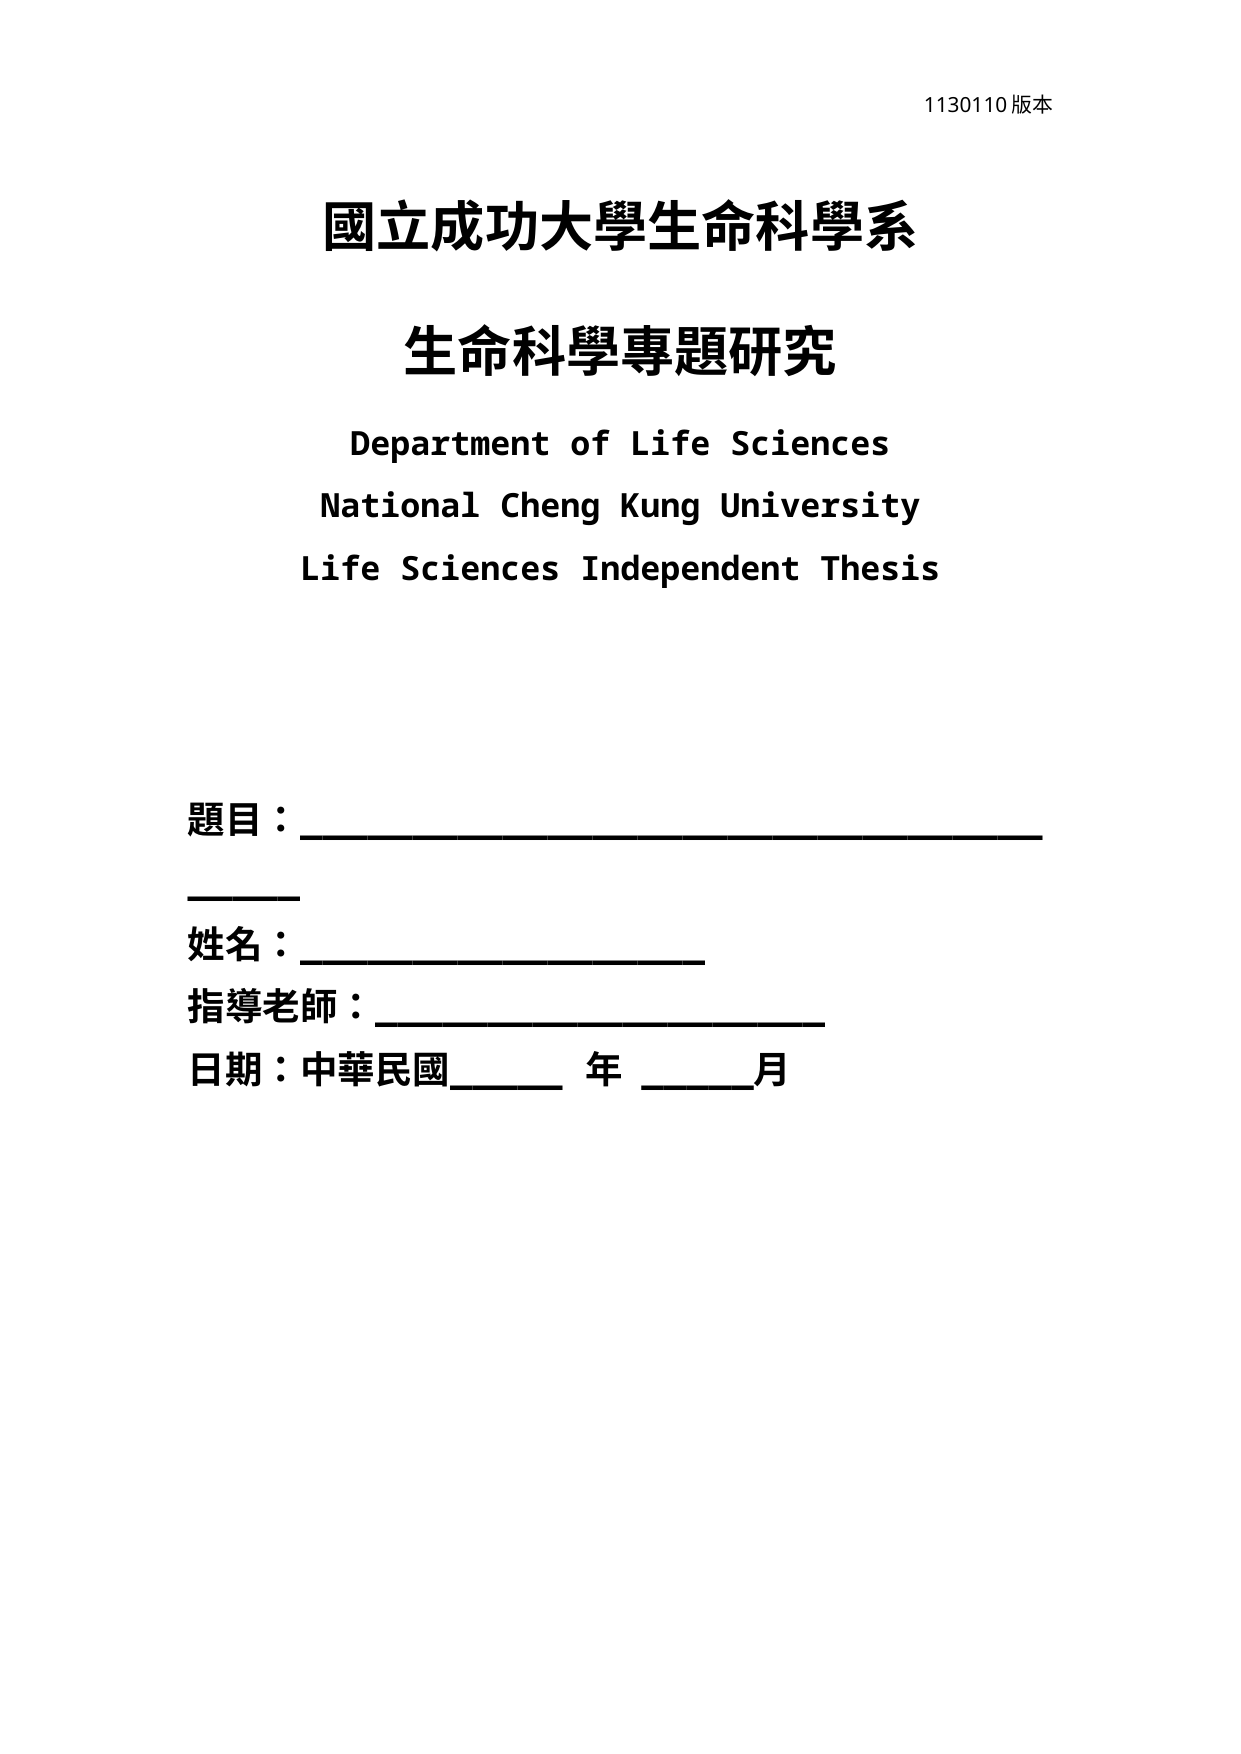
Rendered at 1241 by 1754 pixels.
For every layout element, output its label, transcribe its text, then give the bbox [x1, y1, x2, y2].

text Department of Life Sciences [187, 400, 1053, 463]
text 生命科學專題研究 [187, 275, 1053, 400]
text National Cheng Kung University [187, 463, 1053, 525]
text 日期：中華民國_____ 年 _____月 [187, 1025, 1053, 1088]
text 指導老師：____________________ [187, 963, 1053, 1025]
text 國立成功大學生命科學系 [187, 150, 1053, 275]
text 姓名：__________________ [187, 900, 1053, 963]
text 題目：______________________________________ [187, 775, 1053, 900]
text Life Sciences Independent Thesis [187, 525, 1053, 588]
